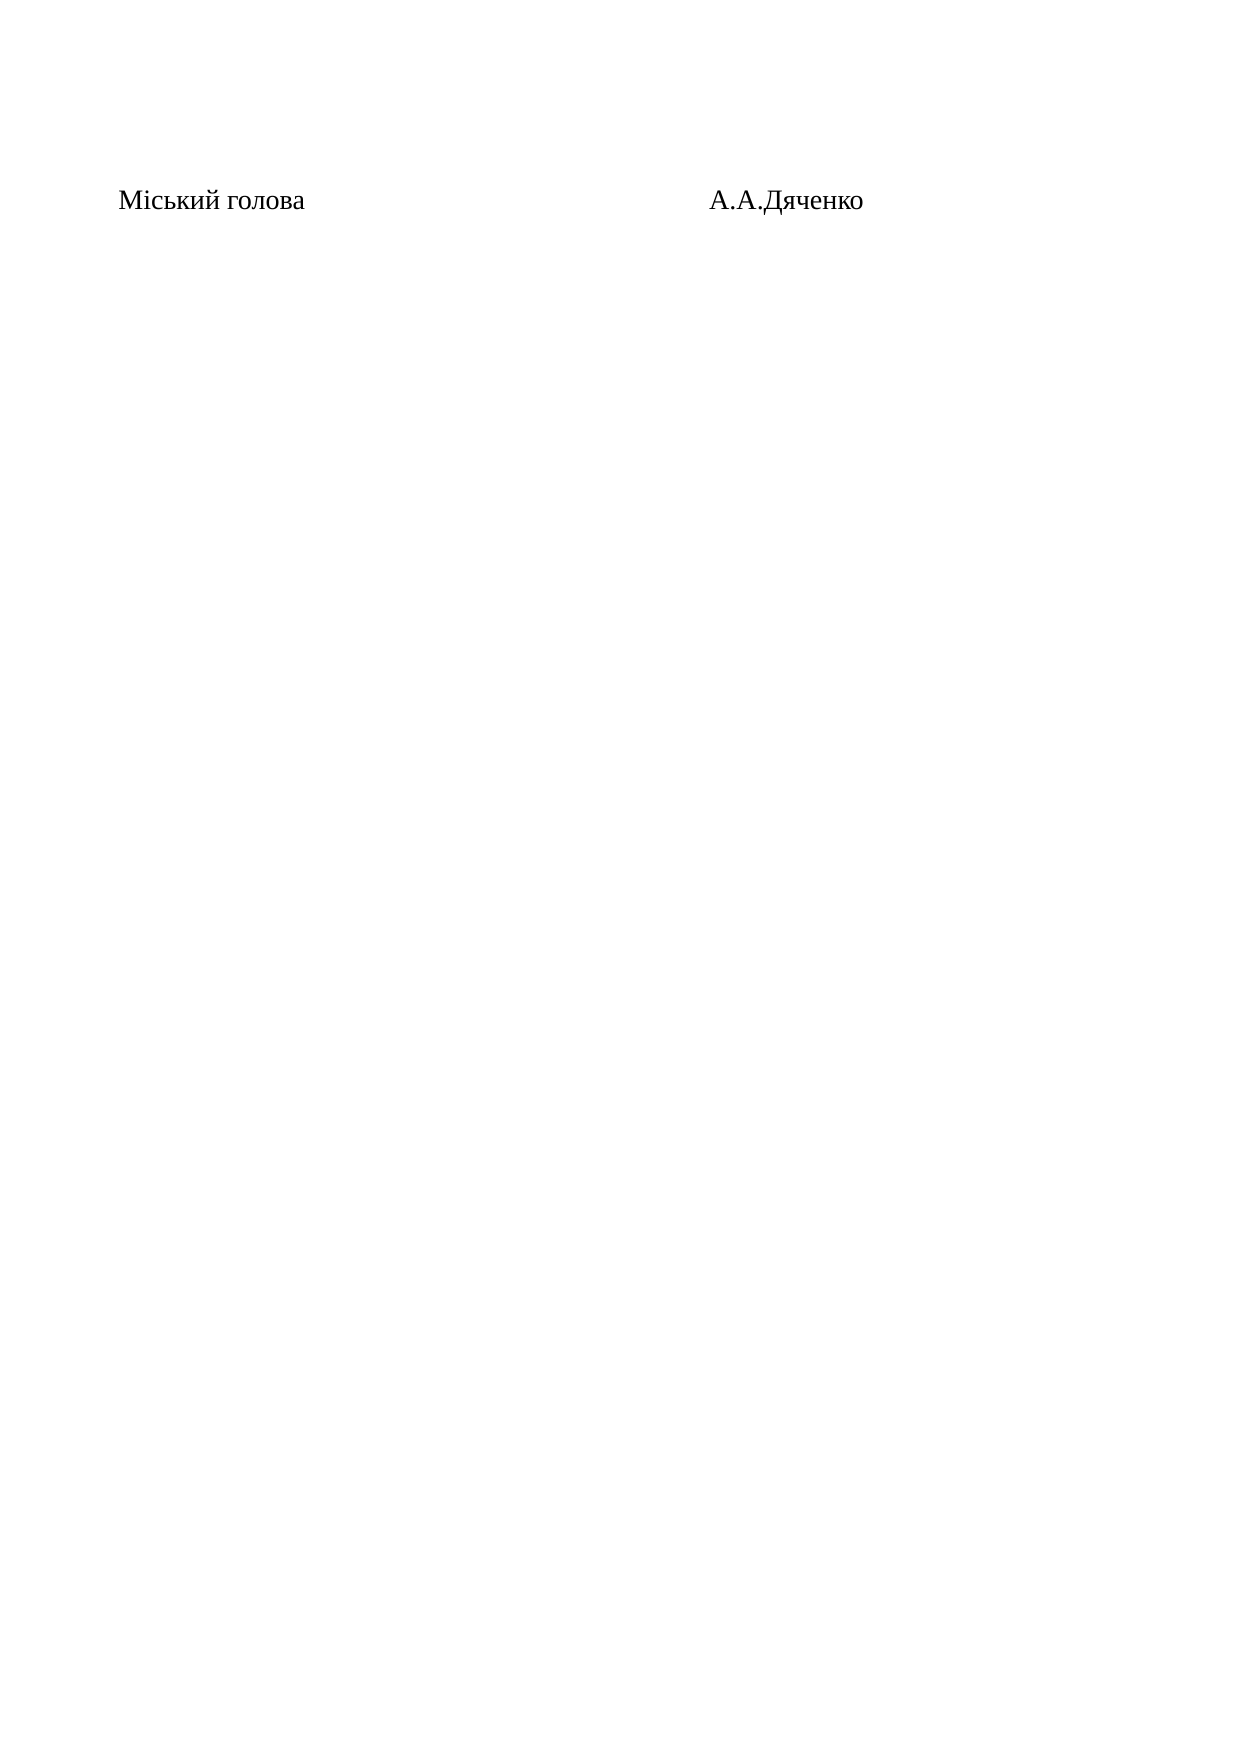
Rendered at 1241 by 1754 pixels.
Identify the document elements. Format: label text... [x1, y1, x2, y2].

text Міський голова А.А.Дяченко [118, 183, 1122, 215]
